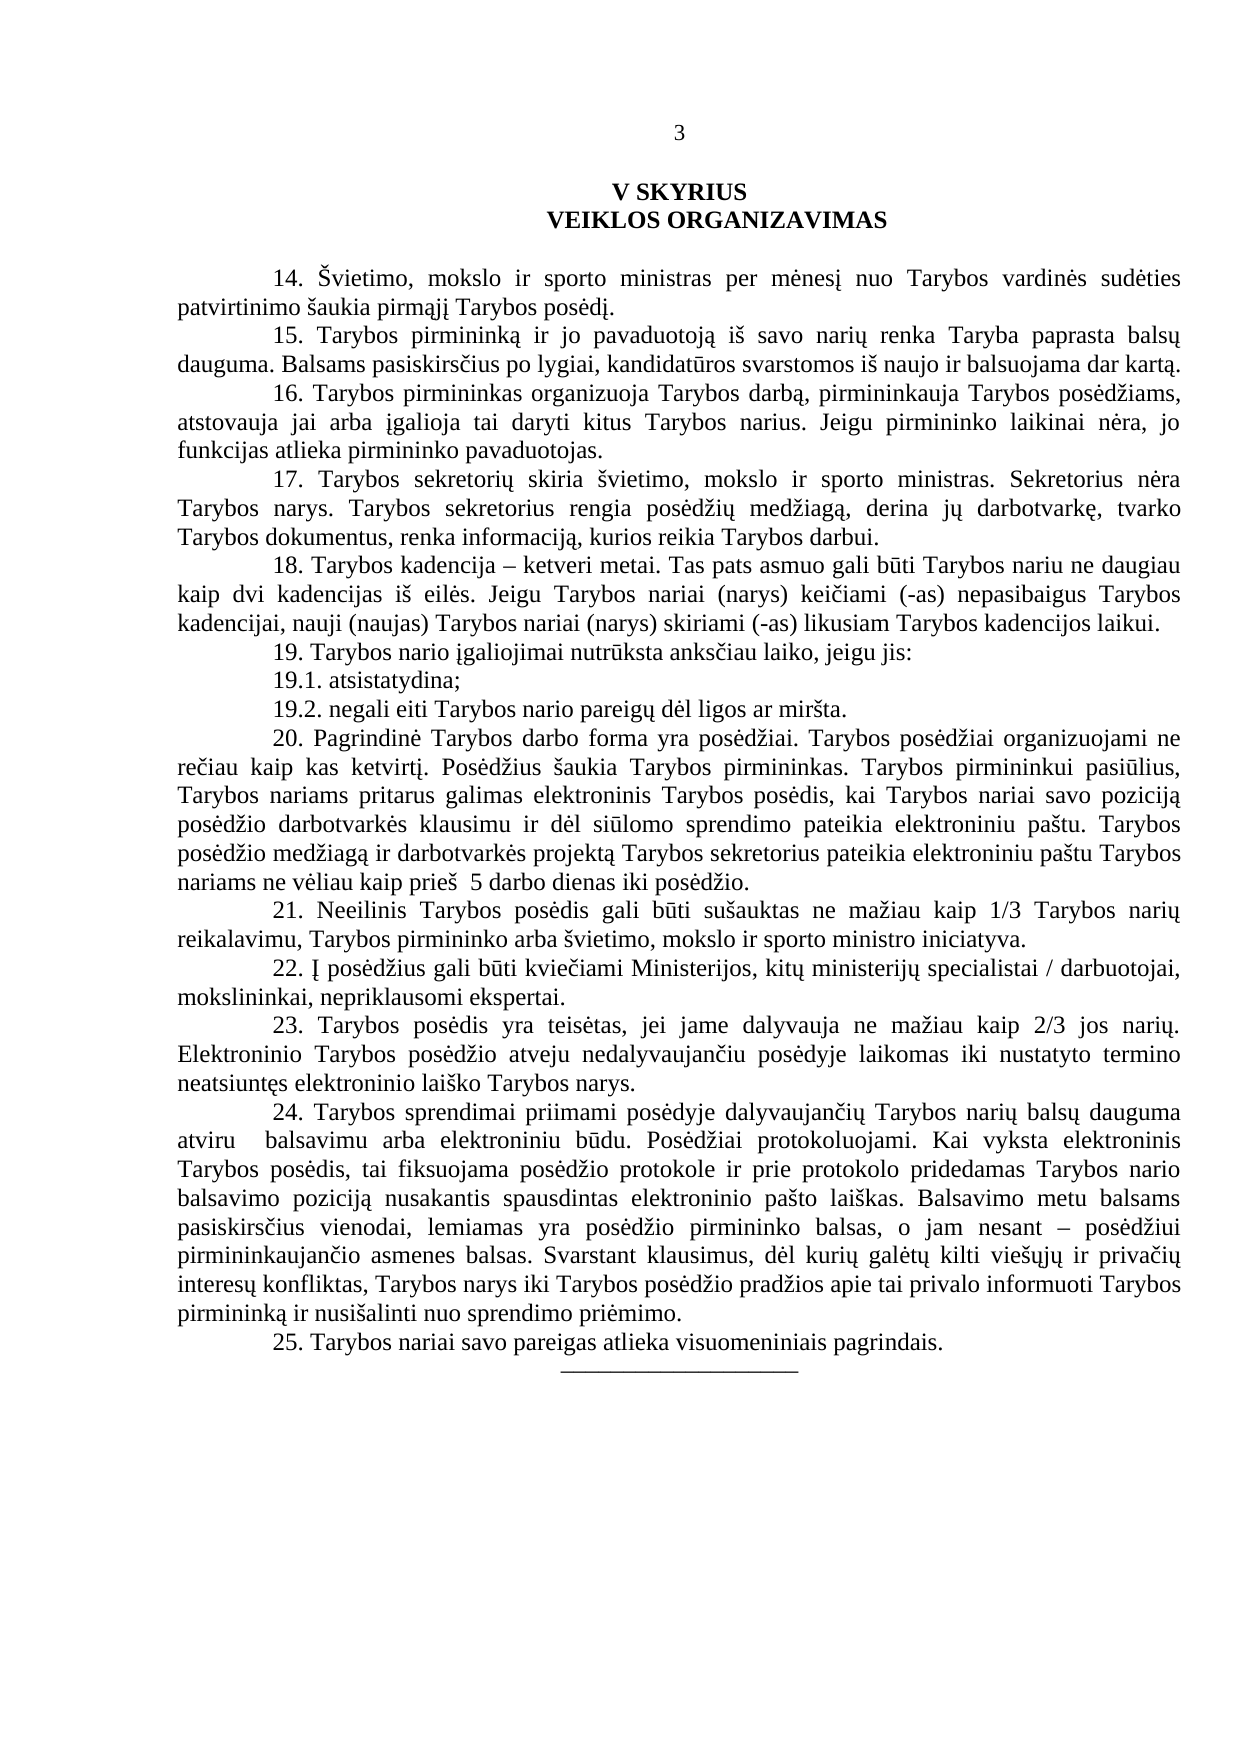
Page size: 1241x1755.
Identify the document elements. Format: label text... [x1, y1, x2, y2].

text 24. Tarybos sprendimai priimami posėdyje dalyvaujančių Tarybos narių balsų dauguma atviru balsavimu arba elektroniniu būdu. Posėdžiai protokoluojami. Kai vyksta elektroninis Tarybos posėdis, tai fiksuojama posėdžio protokole ir prie protokolo pridedamas Tarybos nario balsavimo poziciją nusakantis spausdintas elektroninio pašto laiškas. Balsavimo metu balsams pasiskirsčius vienodai, lemiamas yra posėdžio pirmininko balsas, o jam nesant – posėdžiui pirmininkaujančio asmenes balsas. Svarstant klausimus, dėl kurių galėtų kilti viešųjų ir privačių interesų konfliktas, Tarybos narys iki Tarybos posėdžio pradžios apie tai privalo informuoti Tarybos pirmininką ir nusišalinti nuo sprendimo priėmimo. [177, 1097, 1182, 1327]
text ––––––––––––––––––– [177, 1356, 1182, 1384]
text 21. Neeilinis Tarybos posėdis gali būti sušauktas ne mažiau kaip 1/3 Tarybos narių reikalavimu, Tarybos pirmininko arba švietimo, mokslo ir sporto ministro iniciatyva. [177, 896, 1182, 953]
text 16. Tarybos pirmininkas organizuoja Tarybos darbą, pirmininkauja Tarybos posėdžiams, atstovauja jai arba įgalioja tai daryti kitus Tarybos narius. Jeigu pirmininko laikinai nėra, jo funkcijas atlieka pirmininko pavaduotojas. [177, 378, 1182, 464]
text 19.2. negali eiti Tarybos nario pareigų dėl ligos ar miršta. [177, 694, 1182, 723]
text 22. Į posėdžius gali būti kviečiami Ministerijos, kitų ministerijų specialistai / darbuotojai, mokslininkai, nepriklausomi ekspertai. [177, 953, 1182, 1011]
text 23. Tarybos posėdis yra teisėtas, jei jame dalyvauja ne mažiau kaip 2/3 jos narių. Elektroninio Tarybos posėdžio atveju nedalyvaujančiu posėdyje laikomas iki nustatyto termino neatsiuntęs elektroninio laiško Tarybos narys. [177, 1011, 1182, 1097]
text 19.1. atsistatydina; [177, 666, 1182, 694]
text 25. Tarybos nariai savo pareigas atlieka visuomeniniais pagrindais. [177, 1327, 1182, 1356]
text 19. Tarybos nario įgaliojimai nutrūksta anksčiau laiko, jeigu jis: [177, 637, 1182, 666]
text 18. Tarybos kadencija – ketveri metai. Tas pats asmuo gali būti Tarybos nariu ne daugiau kaip dvi kadencijas iš eilės. Jeigu Tarybos nariai (narys) keičiami (-as) nepasibaigus Tarybos kadencijai, nauji (naujas) Tarybos nariai (narys) skiriami (-as) likusiam Tarybos kadencijos laikui. [177, 551, 1182, 637]
text VEIKLOS ORGANIZAVIMAS [177, 206, 1182, 234]
text 20. Pagrindinė Tarybos darbo forma yra posėdžiai. Tarybos posėdžiai organizuojami ne rečiau kaip kas ketvirtį. Posėdžius šaukia Tarybos pirmininkas. Tarybos pirmininkui pasiūlius, Tarybos nariams pritarus galimas elektroninis Tarybos posėdis, kai Tarybos nariai savo poziciją posėdžio darbotvarkės klausimu ir dėl siūlomo sprendimo pateikia elektroniniu paštu. Tarybos posėdžio medžiagą ir darbotvarkės projektą Tarybos sekretorius pateikia elektroniniu paštu Tarybos nariams ne vėliau kaip prieš 5 darbo dienas iki posėdžio. [177, 723, 1182, 896]
text 14. Švietimo, mokslo ir sporto ministras per mėnesį nuo Tarybos vardinės sudėties patvirtinimo šaukia pirmąjį Tarybos posėdį. [177, 263, 1182, 321]
text V SKYRIUS [177, 177, 1182, 206]
text 15. Tarybos pirmininką ir jo pavaduotoją iš savo narių renka Taryba paprasta balsų dauguma. Balsams pasiskirsčius po lygiai, kandidatūros svarstomos iš naujo ir balsuojama dar kartą. [177, 321, 1182, 378]
text 17. Tarybos sekretorių skiria švietimo, mokslo ir sporto ministras. Sekretorius nėra Tarybos narys. Tarybos sekretorius rengia posėdžių medžiagą, derina jų darbotvarkę, tvarko Tarybos dokumentus, renka informaciją, kurios reikia Tarybos darbui. [177, 464, 1182, 551]
